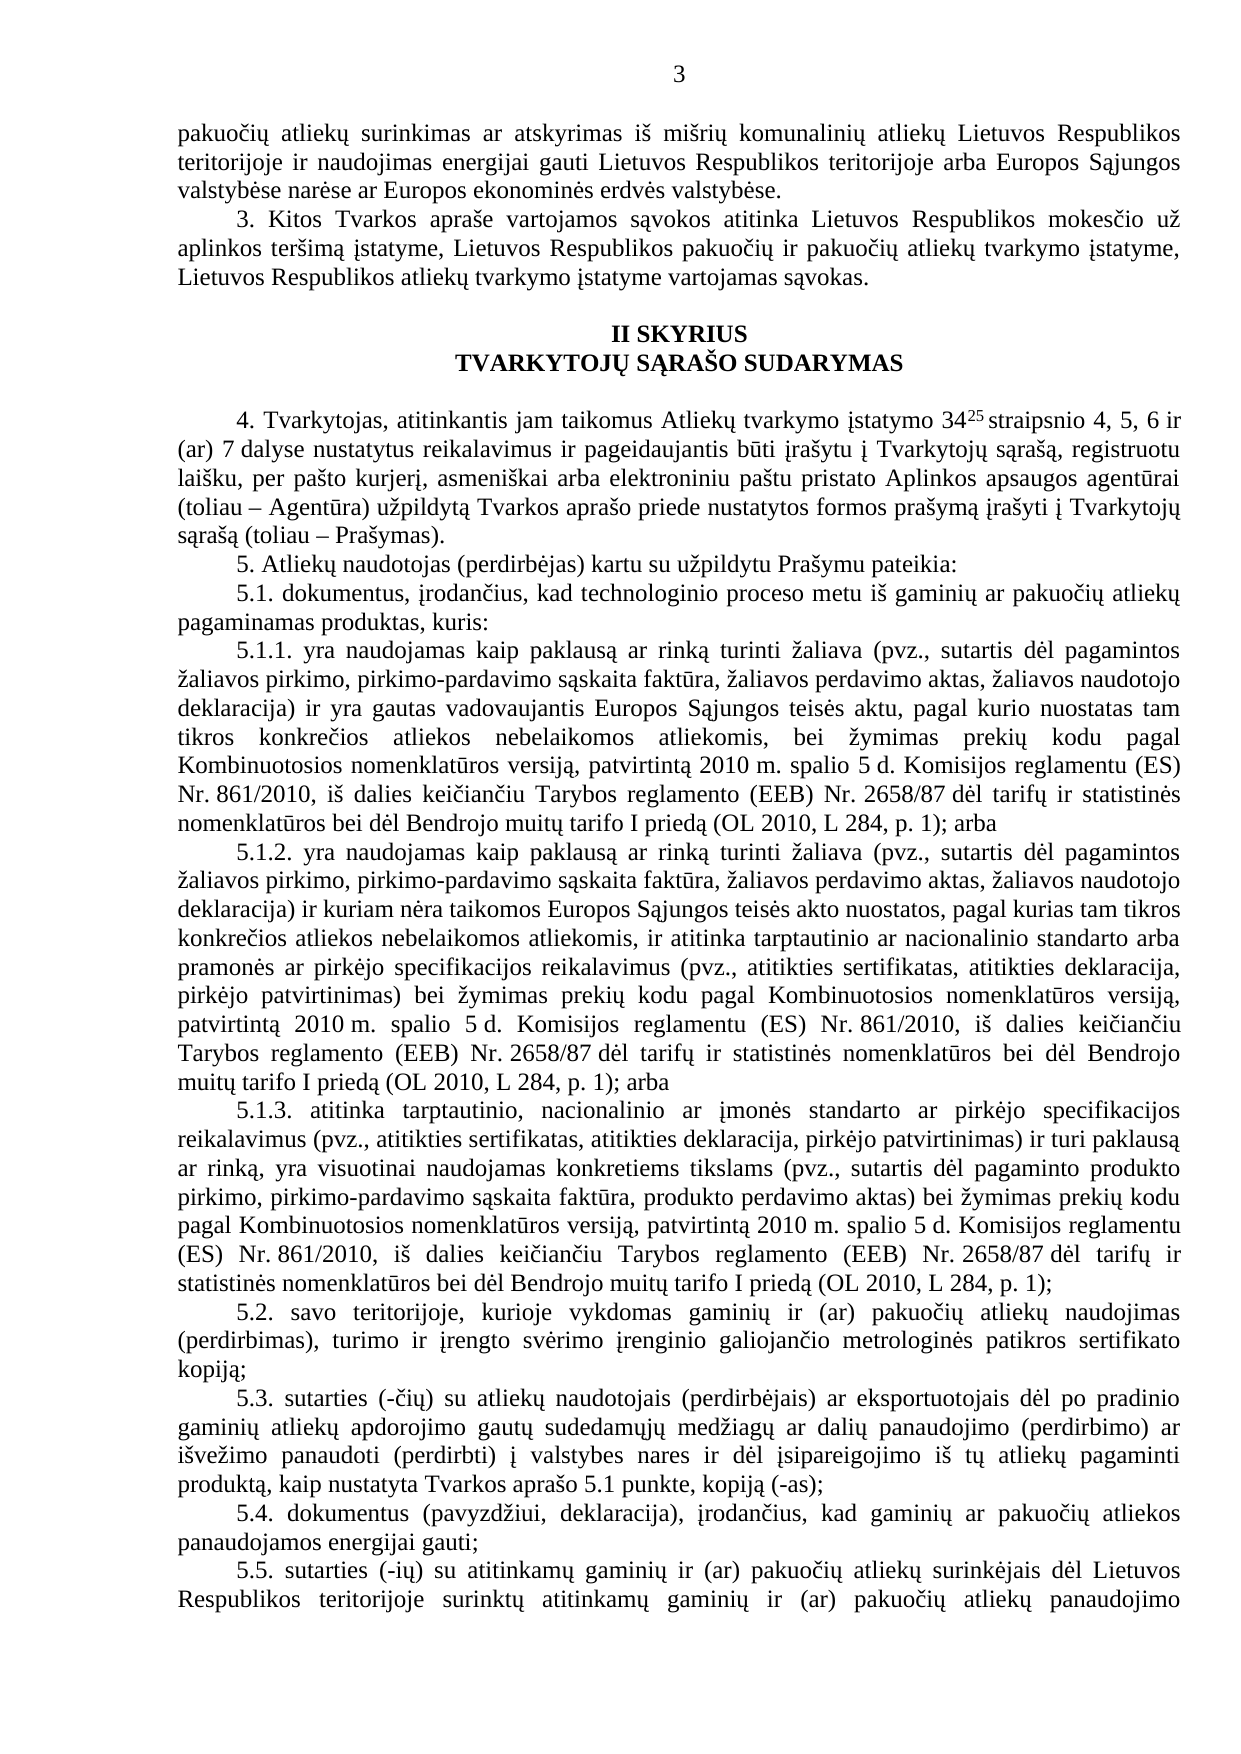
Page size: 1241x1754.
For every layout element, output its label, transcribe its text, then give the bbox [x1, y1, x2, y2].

text 5.1.2. yra naudojamas kaip paklausą ar rinką turinti žaliava (pvz., sutartis dėl pagamintos žaliavos pirkimo, pirkimo-pardavimo sąskaita faktūra, žaliavos perdavimo aktas, žaliavos naudotojo deklaracija) ir kuriam nėra taikomos Europos Sąjungos teisės akto nuostatos, pagal kurias tam tikros konkrečios atliekos nebelaikomos atliekomis, ir atitinka tarptautinio ar nacionalinio standarto arba pramonės ar pirkėjo specifikacijos reikalavimus (pvz., atitikties sertifikatas, atitikties deklaracija, pirkėjo patvirtinimas) bei žymimas prekių kodu pagal Kombinuotosios nomenklatūros versiją, patvirtintą 2010 m. spalio 5 d. Komisijos reglamentu (ES) Nr. 861/2010, iš dalies keičiančiu Tarybos reglamento (EEB) Nr. 2658/87 dėl tarifų ir statistinės nomenklatūros bei dėl Bendrojo muitų tarifo I priedą (OL 2010, L 284, p. 1); arba [177, 837, 1181, 1096]
text 5.3. sutarties (-čių) su atliekų naudotojais (perdirbėjais) ar eksportuotojais dėl po pradinio gaminių atliekų apdorojimo gautų sudedamųjų medžiagų ar dalių panaudojimo (perdirbimo) ar išvežimo panaudoti (perdirbti) į valstybes nares ir dėl įsipareigojimo iš tų atliekų pagaminti produktą, kaip nustatyta Tvarkos aprašo 5.1 punkte, kopiją (-as); [177, 1383, 1181, 1498]
text 4. Tvarkytojas, atitinkantis jam taikomus Atliekų tvarkymo įstatymo 3425 straipsnio 4, 5, 6 ir (ar) 7 dalyse nustatytus reikalavimus ir pageidaujantis būti įrašytu į Tvarkytojų sąrašą, registruotu laišku, per pašto kurjerį, asmeniškai arba elektroniniu paštu pristato Aplinkos apsaugos agentūrai (toliau – Agentūra) užpildytą Tvarkos aprašo priede nustatytos formos prašymą įrašyti į Tvarkytojų sąrašą (toliau – Prašymas). [177, 406, 1181, 549]
text 3. Kitos Tvarkos apraše vartojamos sąvokos atitinka Lietuvos Respublikos mokesčio už aplinkos teršimą įstatyme, Lietuvos Respublikos pakuočių ir pakuočių atliekų tvarkymo įstatyme, Lietuvos Respublikos atliekų tvarkymo įstatyme vartojamas sąvokas. [177, 204, 1181, 291]
text 5. Atliekų naudotojas (perdirbėjas) kartu su užpildytu Prašymu pateikia: [177, 549, 1181, 578]
text pakuočių atliekų surinkimas ar atskyrimas iš mišrių komunalinių atliekų Lietuvos Respublikos teritorijoje ir naudojimas energijai gauti Lietuvos Respublikos teritorijoje arba Europos Sąjungos valstybėse narėse ar Europos ekonominės erdvės valstybėse. [177, 118, 1181, 204]
text 5.4. dokumentus (pavyzdžiui, deklaracija), įrodančius, kad gaminių ar pakuočių atliekos panaudojamos energijai gauti; [177, 1498, 1181, 1556]
text tvarkytojų SĄRAŠO SUDARYMAS [177, 348, 1181, 377]
text 5.2. savo teritorijoje, kurioje vykdomas gaminių ir (ar) pakuočių atliekų naudojimas (perdirbimas), turimo ir įrengto svėrimo įrenginio galiojančio metrologinės patikros sertifikato kopiją; [177, 1297, 1181, 1383]
text 5.5. sutarties (-ių) su atitinkamų gaminių ir (ar) pakuočių atliekų surinkėjais dėl Lietuvos Respublikos teritorijoje surinktų atitinkamų gaminių ir (ar) pakuočių atliekų panaudojimo [177, 1556, 1181, 1613]
text II SKYRIUS [177, 319, 1181, 348]
text 5.1.3. atitinka tarptautinio, nacionalinio ar įmonės standarto ar pirkėjo specifikacijos reikalavimus (pvz., atitikties sertifikatas, atitikties deklaracija, pirkėjo patvirtinimas) ir turi paklausą ar rinką, yra visuotinai naudojamas konkretiems tikslams (pvz., sutartis dėl pagaminto produkto pirkimo, pirkimo-pardavimo sąskaita faktūra, produkto perdavimo aktas) bei žymimas prekių kodu pagal Kombinuotosios nomenklatūros versiją, patvirtintą 2010 m. spalio 5 d. Komisijos reglamentu (ES) Nr. 861/2010, iš dalies keičiančiu Tarybos reglamento (EEB) Nr. 2658/87 dėl tarifų ir statistinės nomenklatūros bei dėl Bendrojo muitų tarifo I priedą (OL 2010, L 284, p. 1); [177, 1096, 1181, 1297]
text 5.1. dokumentus, įrodančius, kad technologinio proceso metu iš gaminių ar pakuočių atliekų pagaminamas produktas, kuris: [177, 578, 1181, 636]
text 5.1.1. yra naudojamas kaip paklausą ar rinką turinti žaliava (pvz., sutartis dėl pagamintos žaliavos pirkimo, pirkimo-pardavimo sąskaita faktūra, žaliavos perdavimo aktas, žaliavos naudotojo deklaracija) ir yra gautas vadovaujantis Europos Sąjungos teisės aktu, pagal kurio nuostatas tam tikros konkrečios atliekos nebelaikomos atliekomis, bei žymimas prekių kodu pagal Kombinuotosios nomenklatūros versiją, patvirtintą 2010 m. spalio 5 d. Komisijos reglamentu (ES) Nr. 861/2010, iš dalies keičiančiu Tarybos reglamento (EEB) Nr. 2658/87 dėl tarifų ir statistinės nomenklatūros bei dėl Bendrojo muitų tarifo I priedą (OL 2010, L 284, p. 1); arba [177, 636, 1181, 837]
